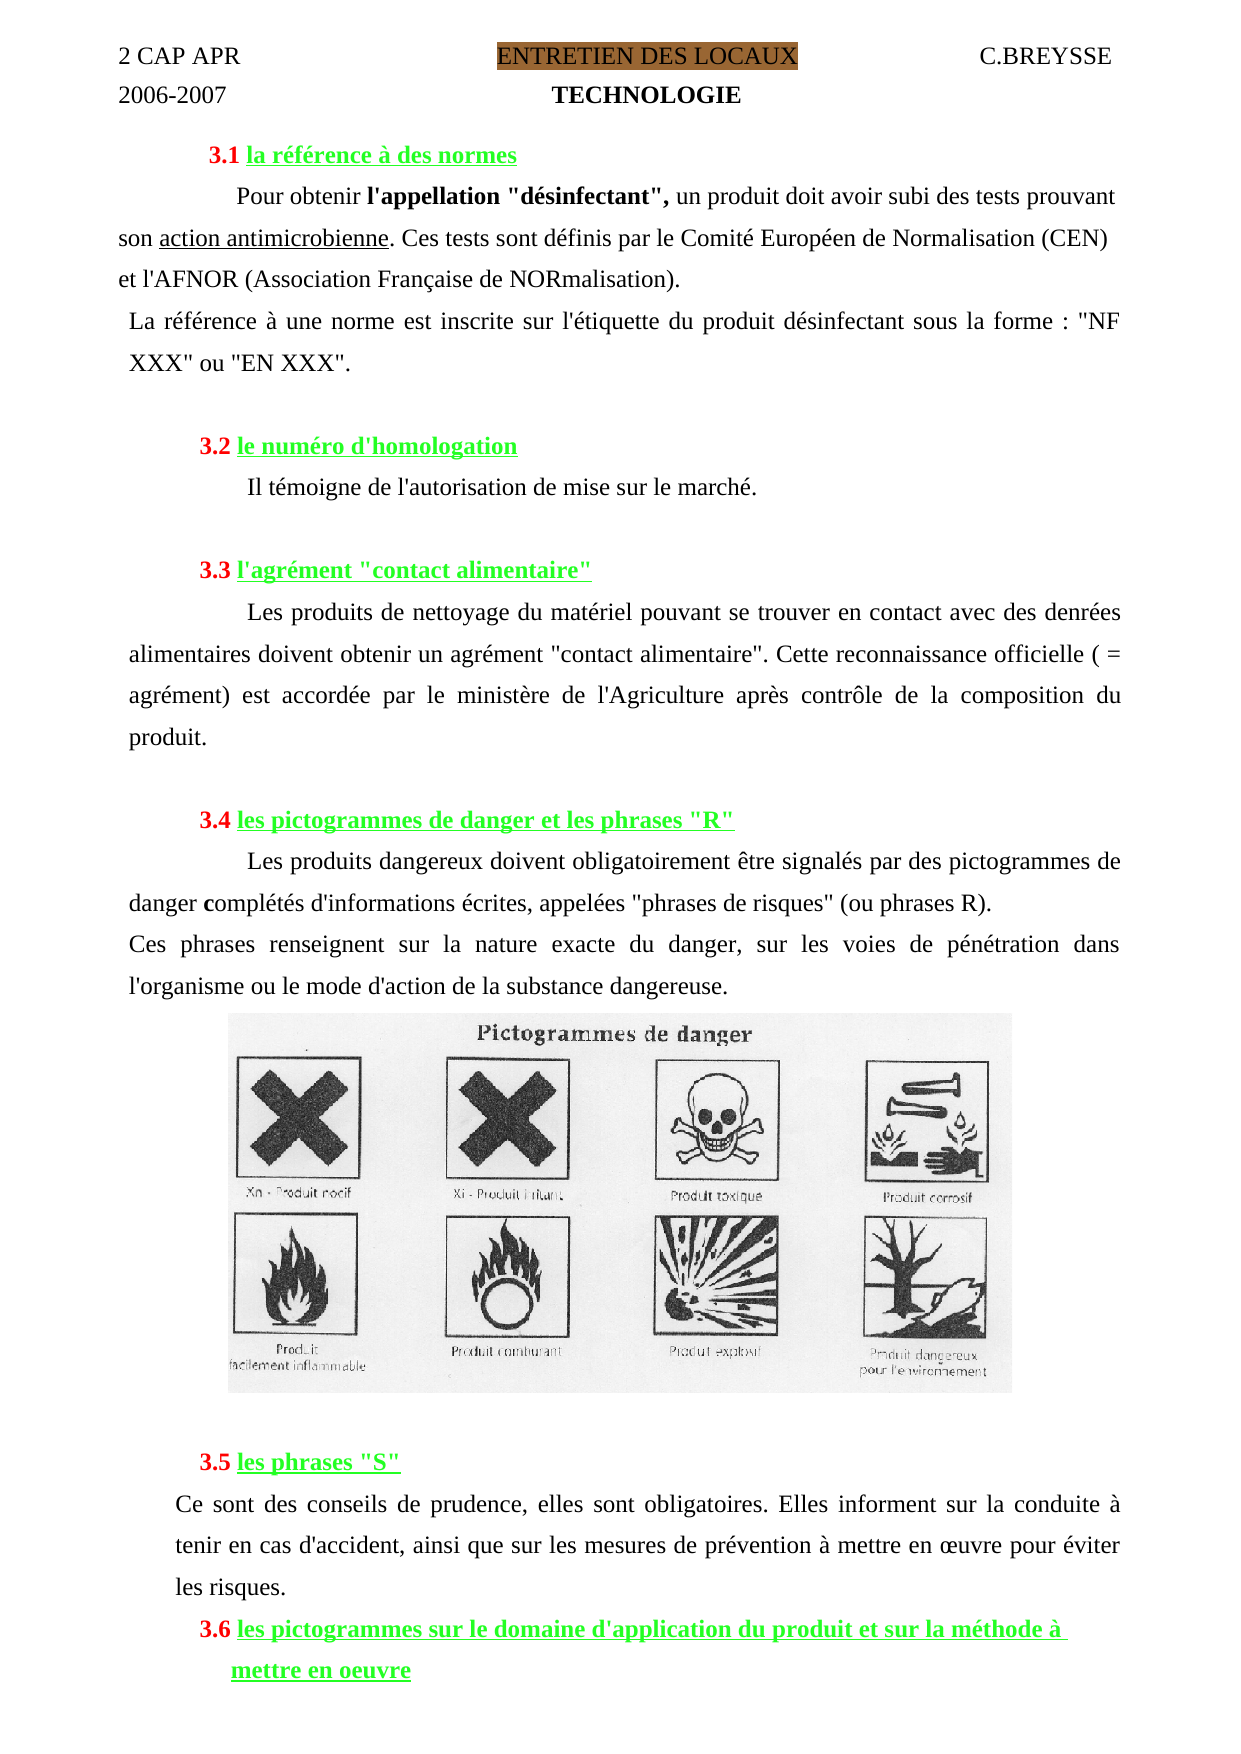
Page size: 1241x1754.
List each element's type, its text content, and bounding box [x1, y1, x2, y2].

text Les produits dangereux doivent obligatoirement être signalés par des pictogrammes de danger complétés d'informations écrites, appelées "phrases de risques" (ou phrases R). [129, 847, 1122, 917]
list les phrases "S" [193, 1448, 1122, 1476]
text Pour obtenir l'appellation "désinfectant", un produit doit avoir subi des tests prouvant son action antimicrobienne. Ces tests sont définis par le Comité Européen de Normalisation (CEN) et l'AFNOR (Association Française de NORmalisation). [118, 182, 1122, 293]
list les pictogrammes de danger et les phrases "R" [193, 806, 1122, 834]
list la référence à des normes [202, 141, 1122, 169]
list les pictogrammes sur le domaine d'application du produit et sur la méthode à mettre en oeuvre [193, 1615, 1122, 1684]
list le numéro d'homologation [193, 432, 1122, 459]
list l'agrément "contact alimentaire" [193, 557, 1122, 584]
text La référence à une norme est inscrite sur l'étiquette du produit désinfectant sous la forme : "NF XXX" ou "EN XXX". [129, 307, 1122, 376]
text Ces phrases renseignent sur la nature exacte du danger, sur les voies de pénétration dans l'organisme ou le mode d'action de la substance dangereuse. [129, 931, 1121, 1000]
text Il témoigne de l'autorisation de mise sur le marché. [129, 473, 1122, 501]
list Ce sont des conseils de prudence, elles sont obligatoires. Elles informent sur la conduite à tenir en cas d'accident, ainsi que sur les mesures de prévention à mettre en œuvre pour éviter les risques. [138, 1490, 1122, 1601]
text Les produits de nettoyage du matériel pouvant se trouver en contact avec des denrées alimentaires doivent obtenir un agrément "contact alimentaire". Cette reconnaissance officielle ( = agrément) est accordée par le ministère de l'Agriculture après contrôle de la composition du produit. [129, 598, 1122, 751]
